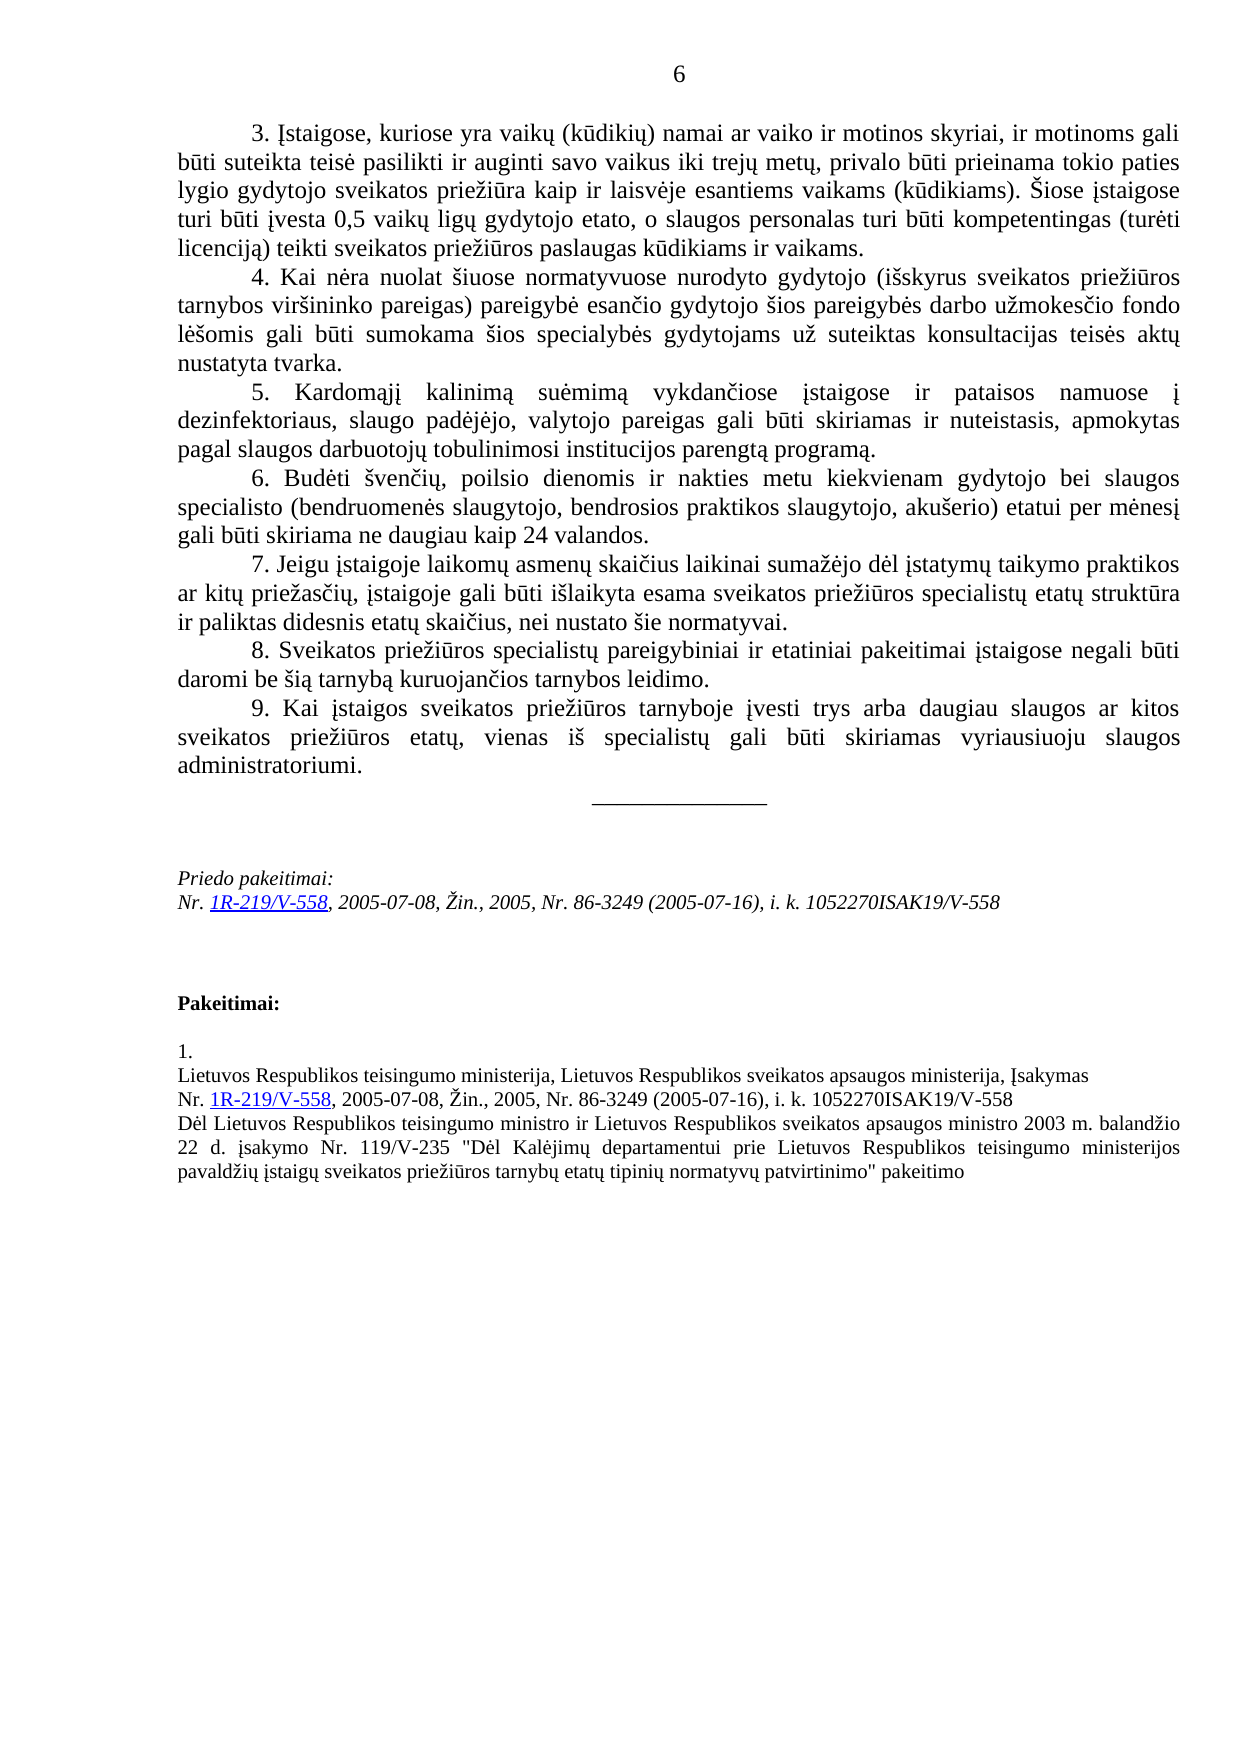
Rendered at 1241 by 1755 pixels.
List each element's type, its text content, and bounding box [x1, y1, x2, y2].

text 3. Įstaigose, kuriose yra vaikų (kūdikių) namai ar vaiko ir motinos skyriai, ir motinoms gali būti suteikta teisė pasilikti ir auginti savo vaikus iki trejų metų, privalo būti prieinama tokio paties lygio gydytojo sveikatos priežiūra kaip ir laisvėje esantiems vaikams (kūdikiams). Šiose įstaigose turi būti įvesta 0,5 vaikų ligų gydytojo etato, o slaugos personalas turi būti kompetentingas (turėti licenciją) teikti sveikatos priežiūros paslaugas kūdikiams ir vaikams. [177, 118, 1181, 262]
text Priedo pakeitimai: [177, 866, 1181, 890]
text 7. Jeigu įstaigoje laikomų asmenų skaičius laikinai sumažėjo dėl įstatymų taikymo praktikos ar kitų priežasčių, įstaigoje gali būti išlaikyta esama sveikatos priežiūros specialistų etatų struktūra ir paliktas didesnis etatų skaičius, nei nustato šie normatyvai. [177, 549, 1181, 636]
text 9. Kai įstaigos sveikatos priežiūros tarnyboje įvesti trys arba daugiau slaugos ar kitos sveikatos priežiūros etatų, vienas iš specialistų gali būti skiriamas vyriausiuoju slaugos administratoriumi. [177, 693, 1181, 779]
text Pakeitimai: [177, 991, 1181, 1015]
text 4. Kai nėra nuolat šiuose normatyvuose nurodyto gydytojo (išskyrus sveikatos priežiūros tarnybos viršininko pareigas) pareigybė esančio gydytojo šios pareigybės darbo užmokesčio fondo lėšomis gali būti sumokama šios specialybės gydytojams už suteiktas konsultacijas teisės aktų nustatyta tvarka. [177, 262, 1181, 377]
text 6. Budėti švenčių, poilsio dienomis ir nakties metu kiekvienam gydytojo bei slaugos specialisto (bendruomenės slaugytojo, bendrosios praktikos slaugytojo, akušerio) etatui per mėnesį gali būti skiriama ne daugiau kaip 24 valandos. [177, 463, 1181, 549]
text Lietuvos Respublikos teisingumo ministerija, Lietuvos Respublikos sveikatos apsaugos ministerija, Įsakymas [177, 1063, 1181, 1087]
text ______________ [177, 779, 1181, 808]
text 8. Sveikatos priežiūros specialistų pareigybiniai ir etatiniai pakeitimai įstaigose negali būti daromi be šią tarnybą kuruojančios tarnybos leidimo. [177, 636, 1181, 693]
text Dėl Lietuvos Respublikos teisingumo ministro ir Lietuvos Respublikos sveikatos apsaugos ministro 2003 m. balandžio 22 d. įsakymo Nr. 119/V-235 "Dėl Kalėjimų departamentui prie Lietuvos Respublikos teisingumo ministerijos pavaldžių įstaigų sveikatos priežiūros tarnybų etatų tipinių normatyvų patvirtinimo" pakeitimo [177, 1111, 1181, 1183]
text 5. Kardomąjį kalinimą suėmimą vykdančiose įstaigose ir pataisos namuose į dezinfektoriaus, slaugo padėjėjo, valytojo pareigas gali būti skiriamas ir nuteistasis, apmokytas pagal slaugos darbuotojų tobulinimosi institucijos parengtą programą. [177, 377, 1181, 463]
text 1. [177, 1039, 1181, 1063]
text Nr. 1R-219/V-558, 2005-07-08, Žin., 2005, Nr. 86-3249 (2005-07-16), i. k. 1052270ISAK19/V-558 [177, 890, 1181, 914]
text Nr. 1R-219/V-558, 2005-07-08, Žin., 2005, Nr. 86-3249 (2005-07-16), i. k. 1052270ISAK19/V-558 [177, 1087, 1181, 1111]
